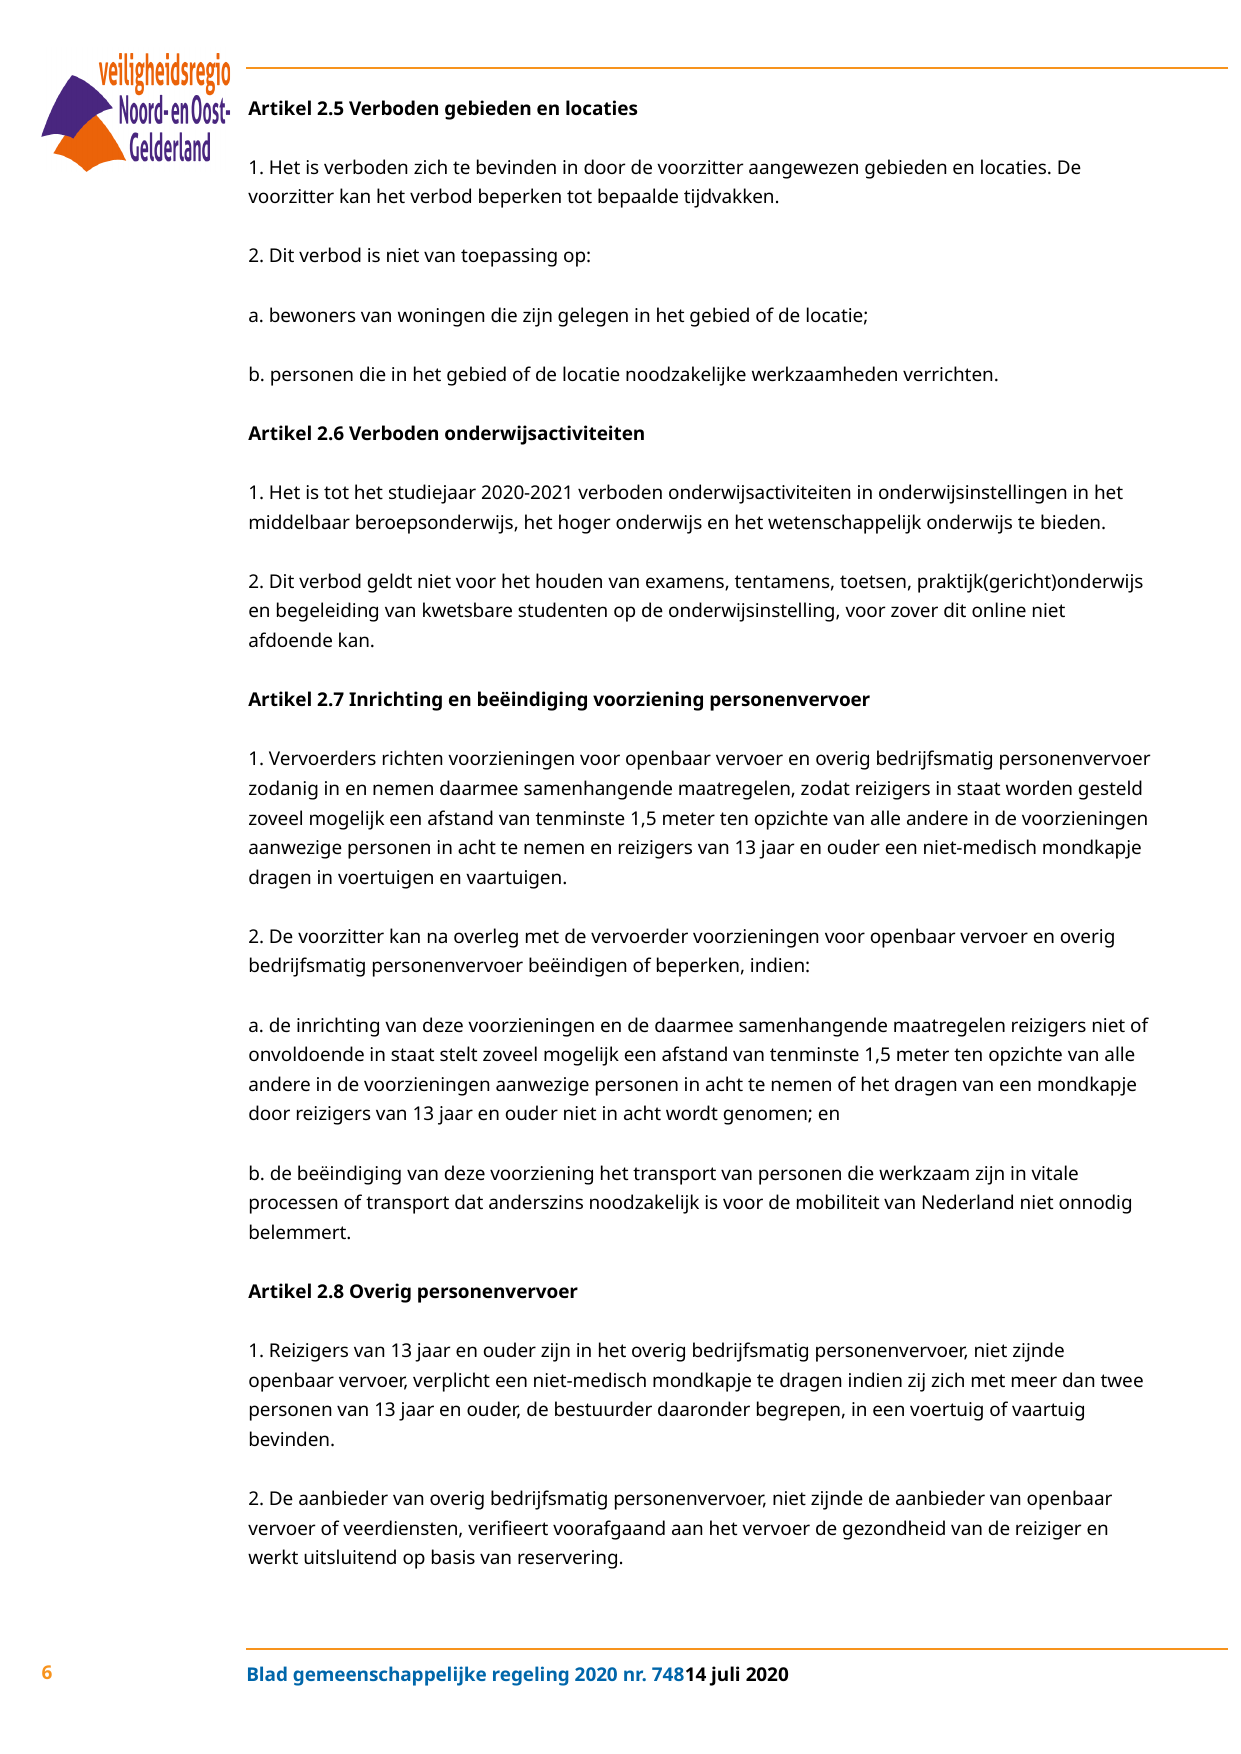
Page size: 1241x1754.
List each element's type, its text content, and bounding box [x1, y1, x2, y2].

text 1. Het is tot het studiejaar 2020-2021 verboden onderwijsactiviteiten in onderwijsinstellingen in het middelbaar beroepsonderwijs, het hoger onderwijs en het wetenschappelijk onderwijs te bieden. [248, 479, 1152, 535]
text Artikel 2.6 Verboden onderwijsactiviteiten [248, 420, 1152, 446]
picture [41, 47, 231, 172]
text 2. Dit verbod geldt niet voor het houden van examens, tentamens, toetsen, praktijk(gericht)onderwijs en begeleiding van kwetsbare studenten op de onderwijsinstelling, voor zover dit online niet afdoende kan. [248, 568, 1152, 653]
text Artikel 2.7 Inrichting en beëindiging voorziening personenvervoer [248, 686, 1152, 712]
text 1. Het is verboden zich te bevinden in door de voorzitter aangewezen gebieden en locaties. De voorzitter kan het verbod beperken tot bepaalde tijdvakken. [248, 154, 1152, 209]
text a. de inrichting van deze voorzieningen en de daarmee samenhangende maatregelen reizigers niet of onvoldoende in staat stelt zoveel mogelijk een afstand van tenminste 1,5 meter ten opzichte van alle andere in de voorzieningen aanwezige personen in acht te nemen of het dragen van een mondkapje door reizigers van 13 jaar en ouder niet in acht wordt genomen; en [248, 1012, 1152, 1126]
text 1. Vervoerders richten voorzieningen voor openbaar vervoer en overig bedrijfsmatig personenvervoer zodanig in en nemen daarmee samenhangende maatregelen, zodat reizigers in staat worden gesteld zoveel mogelijk een afstand van tenminste 1,5 meter ten opzichte van alle andere in de voorzieningen aanwezige personen in acht te nemen en reizigers van 13 jaar en ouder een niet-medisch mondkapje dragen in voertuigen en vaartuigen. [248, 746, 1152, 890]
text 2. De aanbieder van overig bedrijfsmatig personenvervoer, niet zijnde de aanbieder van openbaar vervoer of veerdiensten, verifieert voorafgaand aan het vervoer de gezondheid van de reiziger en werkt uitsluitend op basis van reservering. [248, 1485, 1152, 1570]
text 2. De voorzitter kan na overleg met de vervoerder voorzieningen voor openbaar vervoer en overig bedrijfsmatig personenvervoer beëindigen of beperken, indien: [248, 923, 1152, 978]
text Artikel 2.5 Verboden gebieden en locaties [248, 95, 1152, 121]
text 2. Dit verbod is niet van toepassing op: [248, 243, 1152, 268]
text Artikel 2.8 Overig personenvervoer [248, 1278, 1152, 1304]
text b. de beëindiging van deze voorziening het transport van personen die werkzaam zijn in vitale processen of transport dat anderszins noodzakelijk is voor de mobiliteit van Nederland niet onnodig belemmert. [248, 1160, 1152, 1245]
text b. personen die in het gebied of de locatie noodzakelijke werkzaamheden verrichten. [248, 361, 1152, 387]
text a. bewoners van woningen die zijn gelegen in het gebied of de locatie; [248, 302, 1152, 328]
text 1. Reizigers van 13 jaar en ouder zijn in het overig bedrijfsmatig personenvervoer, niet zijnde openbaar vervoer, verplicht een niet-medisch mondkapje te dragen indien zij zich met meer dan twee personen van 13 jaar en ouder, de bestuurder daaronder begrepen, in een voertuig of vaartuig bevinden. [248, 1337, 1152, 1452]
